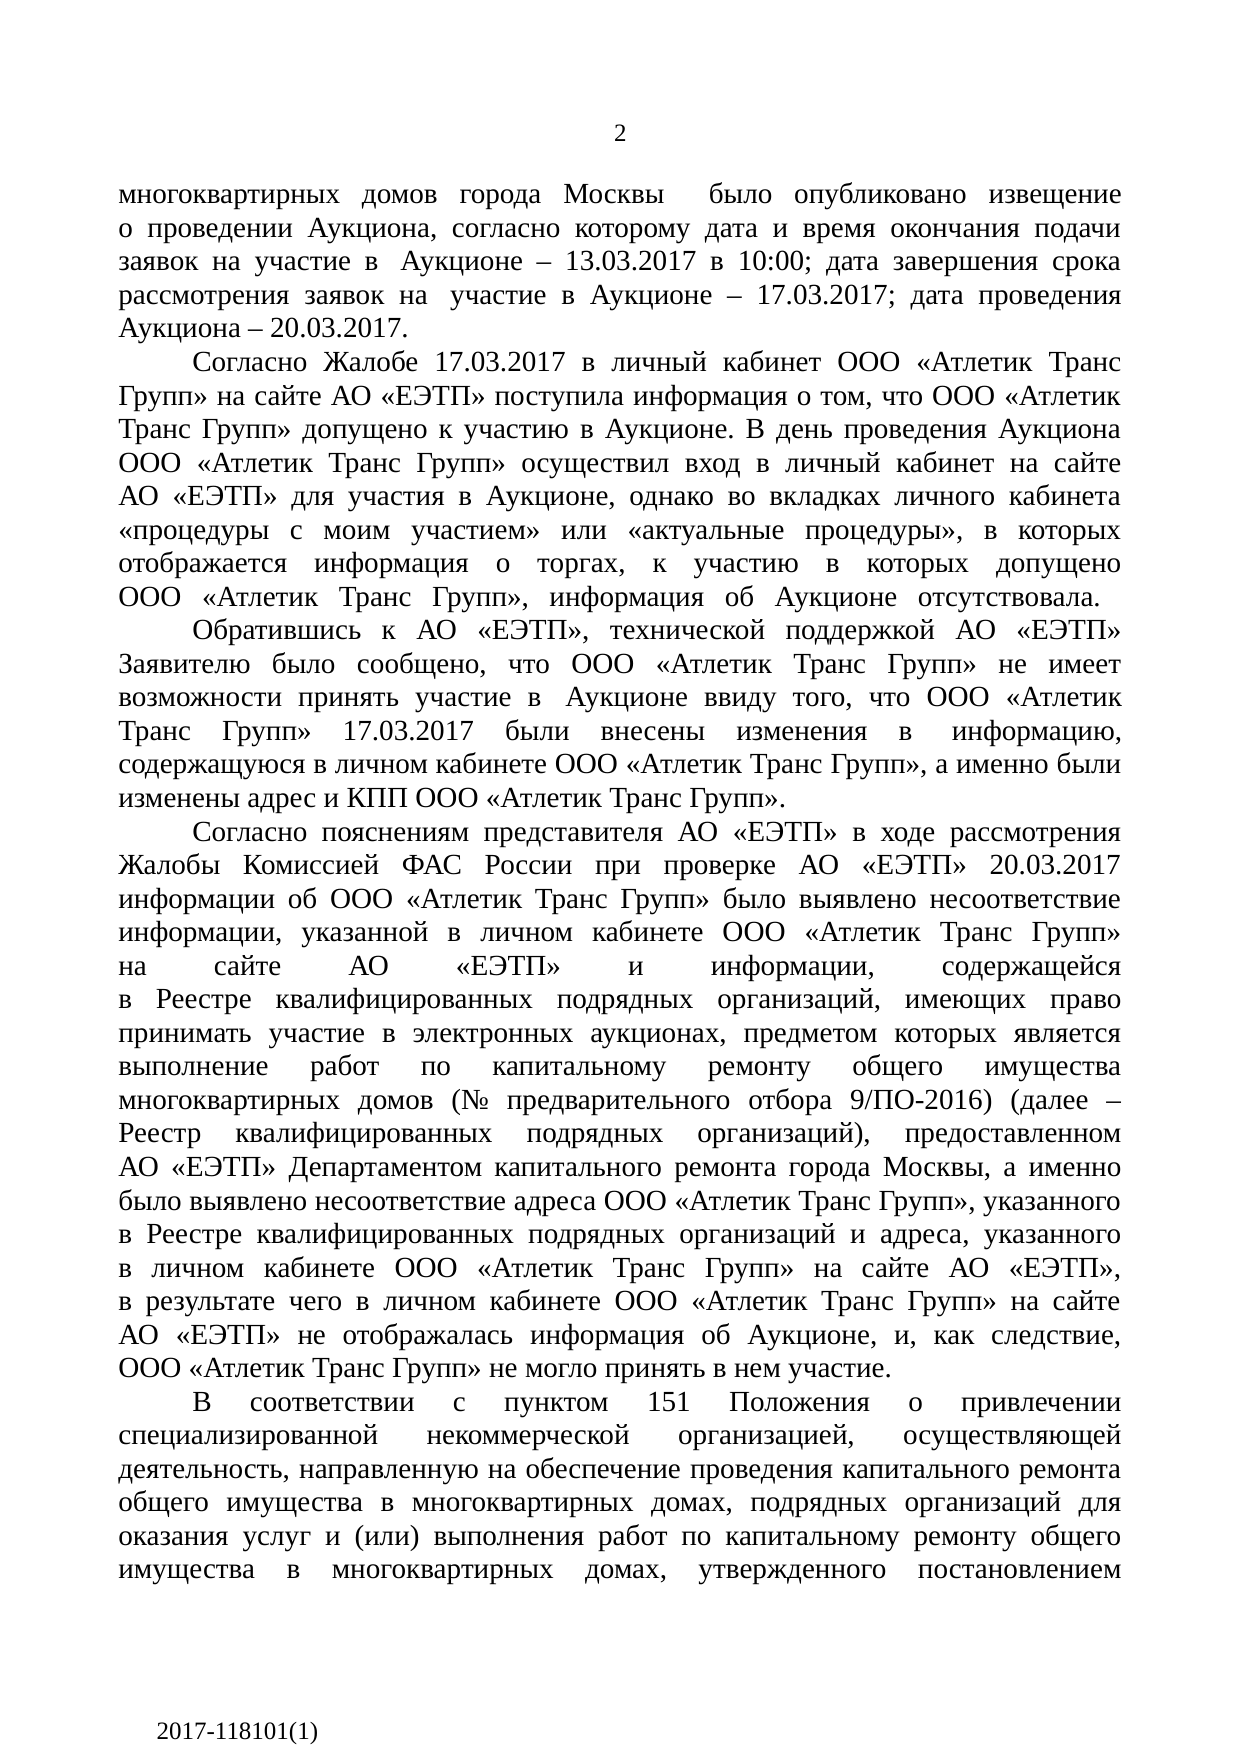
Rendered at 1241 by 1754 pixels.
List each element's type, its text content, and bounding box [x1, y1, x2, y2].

text Согласно Жалобе 17.03.2017 в личный кабинет ООО «Атлетик Транс Групп» на сайте АО «ЕЭТП» поступила информация о том, что ООО «Атлетик Транс Групп» допущено к участию в Аукционе. В день проведения Аукциона ООО «Атлетик Транс Групп» осуществил вход в личный кабинет на сайте АО «ЕЭТП» для участия в Аукционе, однако во вкладках личного кабинета «процедуры с моим участием» или «актуальные процедуры», в которых отображается информация о торгах, к участию в которых допущено ООО «Атлетик Транс Групп», информация об Аукционе отсутствовала. Обратившись к АО «ЕЭТП», технической поддержкой АО «ЕЭТП» Заявителю было сообщено, что ООО «Атлетик Транс Групп» не имеет возможности принять участие в Аукционе ввиду того, что ООО «Атлетик Транс Групп» 17.03.2017 были внесены изменения в информацию, содержащуюся в личном кабинете ООО «Атлетик Транс Групп», а именно были изменены адрес и КПП ООО «Атлетик Транс Групп». [118, 344, 1122, 814]
text В соответствии с пунктом 151 Положения о привлечении специализированной некоммерческой организацией, осуществляющей деятельность, направленную на обеспечение проведения капитального ремонта общего имущества в многоквартирных домах, подрядных организаций для оказания услуг и (или) выполнения работ по капитальному ремонту общего имущества в многоквартирных домах, утвержденного постановлением [118, 1384, 1122, 1585]
text Согласно пояснениям представителя АО «ЕЭТП» в ходе рассмотрения Жалобы Комиссией ФАС России при проверке АО «ЕЭТП» 20.03.2017 информации об ООО «Атлетик Транс Групп» было выявлено несоответствие информации, указанной в личном кабинете ООО «Атлетик Транс Групп» на сайте АО «ЕЭТП» и информации, содержащейся в Реестре квалифицированных подрядных организаций, имеющих право принимать участие в электронных аукционах, предметом которых является выполнение работ по капитальному ремонту общего имущества многоквартирных домов (№ предварительного отбора 9/ПО-2016) (далее – Реестр квалифицированных подрядных организаций), предоставленном АО «ЕЭТП» Департаментом капитального ремонта города Москвы, а именно было выявлено несоответствие адреса ООО «Атлетик Транс Групп», указанного в Реестре квалифицированных подрядных организаций и адреса, указанного в личном кабинете ООО «Атлетик Транс Групп» на сайте АО «ЕЭТП», в результате чего в личном кабинете ООО «Атлетик Транс Групп» на сайте АО «ЕЭТП» не отображалась информация об Аукционе, и, как следствие, ООО «Атлетик Транс Групп» не могло принять в нем участие. [118, 814, 1122, 1384]
text многоквартирных домов города Москвы было опубликовано извещение о проведении Аукциона, согласно которому дата и время окончания подачи заявок на участие в Аукционе – 13.03.2017 в 10:00; дата завершения срока рассмотрения заявок на участие в Аукционе – 17.03.2017; дата проведения Аукциона – 20.03.2017. [118, 176, 1122, 344]
